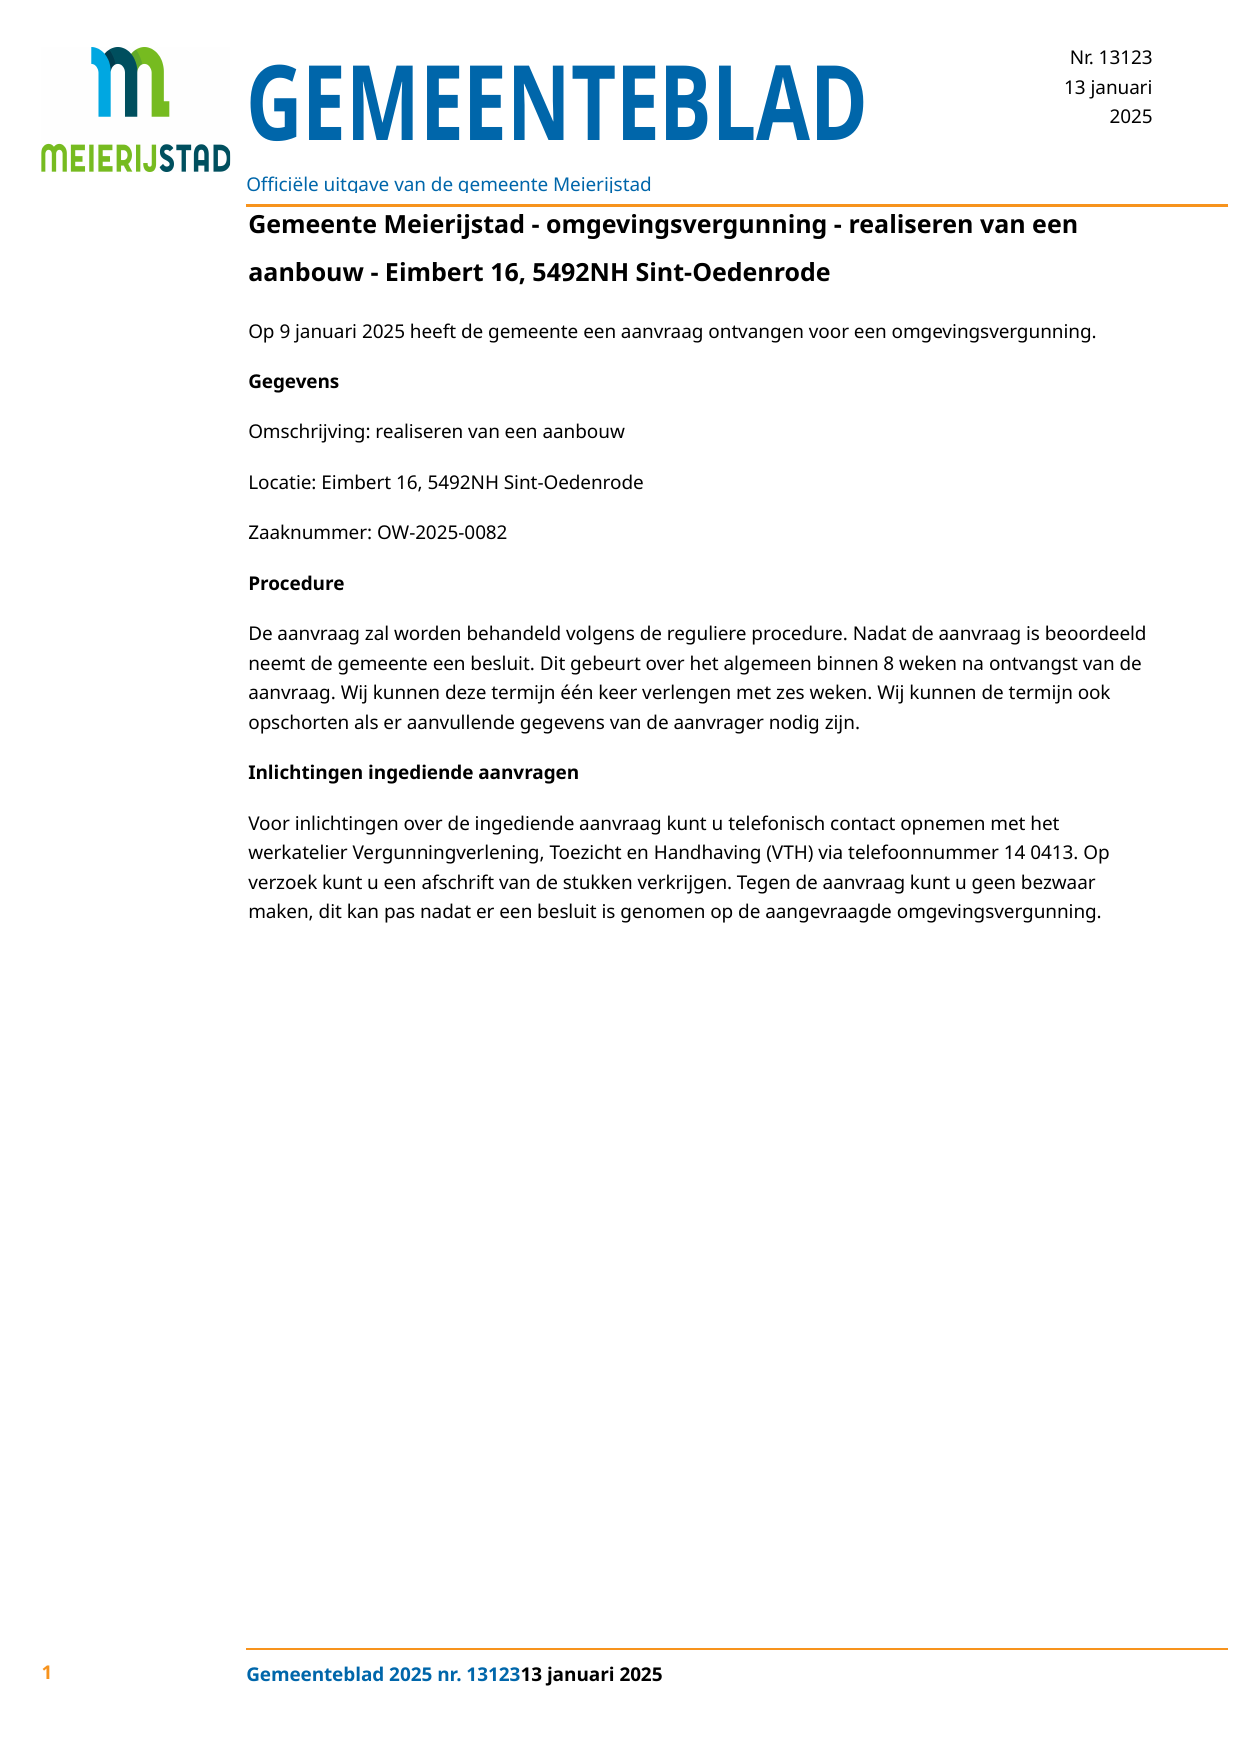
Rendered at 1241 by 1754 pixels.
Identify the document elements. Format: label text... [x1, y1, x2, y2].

text De aanvraag zal worden behandeld volgens de reguliere procedure. Nadat de aanvraag is beoordeeld neemt de gemeente een besluit. Dit gebeurt over het algemeen binnen 8 weken na ontvangst van de aanvraag. Wij kunnen deze termijn één keer verlengen met zes weken. Wij kunnen de termijn ook opschorten als er aanvullende gegevens van de aanvrager nodig zijn. [248, 620, 1152, 735]
text Omschrijving: realiseren van een aanbouw [248, 419, 1152, 444]
picture [41, 47, 231, 172]
text Gegevens [248, 368, 1152, 394]
text Locatie: Eimbert 16, 5492NH Sint-Oedenrode [248, 469, 1152, 495]
text Op 9 januari 2025 heeft de gemeente een aanvraag ontvangen voor een omgevingsvergunning. [248, 318, 1152, 344]
text Inlichtingen ingediende aanvragen [248, 759, 1152, 785]
text Gemeente Meierijstad - omgevingsvergunning - realiseren van een aanbouw - Eimbert 16, 5492NH Sint-Oedenrode [248, 207, 1152, 288]
text Procedure [248, 570, 1152, 596]
text Zaaknummer: OW-2025-0082 [248, 519, 1152, 545]
text Voor inlichtingen over de ingediende aanvraag kunt u telefonisch contact opnemen met het werkatelier Vergunningverlening, Toezicht en Handhaving (VTH) via telefoonnummer 14 0413. Op verzoek kunt u een afschrift van de stukken verkrijgen. Tegen de aanvraag kunt u geen bezwaar maken, dit kan pas nadat er een besluit is genomen op de aangevraagde omgevingsvergunning. [248, 810, 1152, 924]
